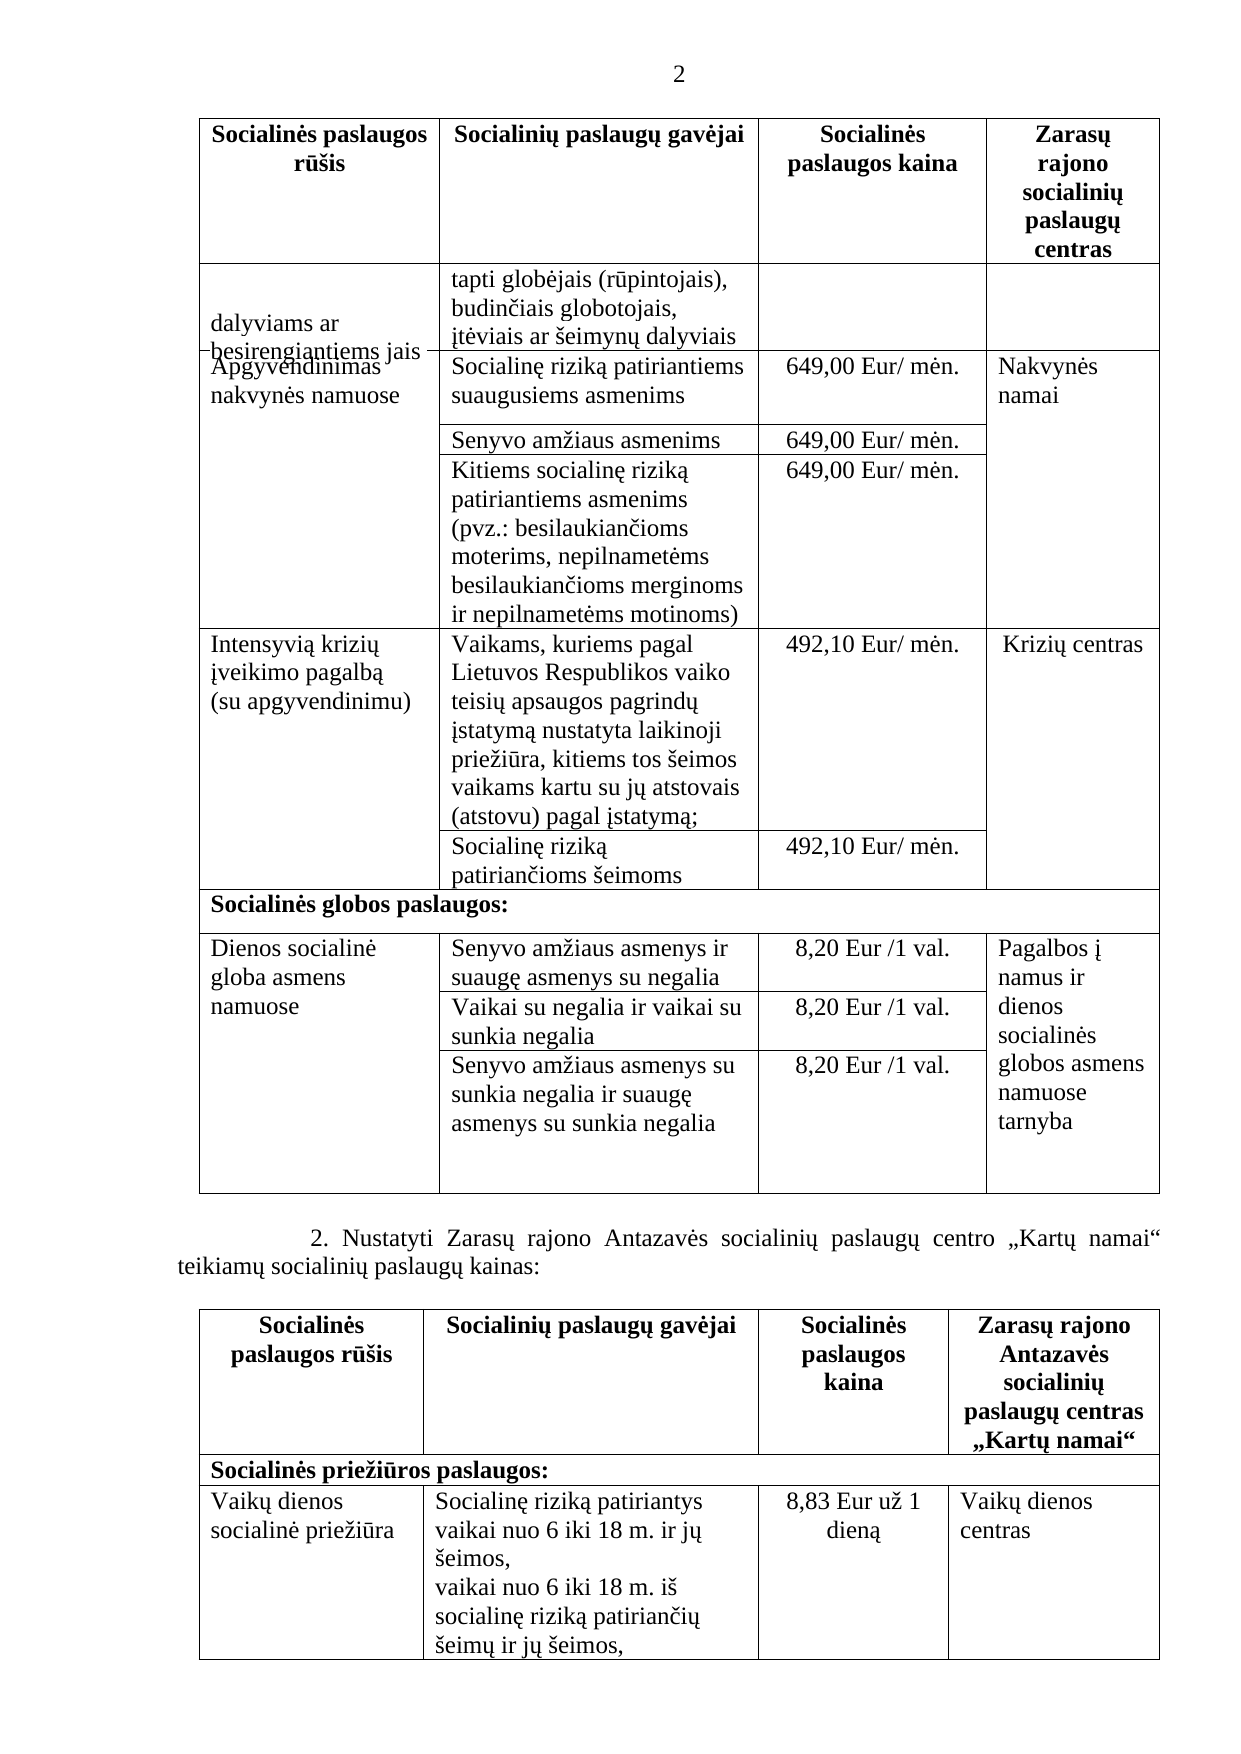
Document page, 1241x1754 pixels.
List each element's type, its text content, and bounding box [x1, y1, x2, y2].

table_header Zarasų rajono Antazavės socialinių paslaugų centras „Kartų namai“ [949, 1310, 1159, 1454]
table_cell Vaikams, kuriems pagal Lietuvos Respublikos vaiko teisių apsaugos pagrindų įstatymą nustatyta laikinoji priežiūra, kitiems tos šeimos vaikams kartu su jų atstovais (atstovu) pagal įstatymą; [440, 629, 758, 830]
table_cell Socialinę riziką patiriantys vaikai nuo 6 iki 18 m. ir jų šeimos, vaikai nuo 6 iki 18 m. iš socialinę riziką patiriančių šeimų ir jų šeimos, [424, 1486, 758, 1658]
table_cell Senyvo amžiaus asmenys su sunkia negalia ir suaugę asmenys su sunkia negalia [440, 1051, 758, 1193]
table_header Zarasų rajono socialinių paslaugų centras [987, 119, 1159, 263]
table_header Socialinės paslaugos kaina [759, 119, 986, 263]
table_cell Dienos socialinė globa asmens namuose [200, 934, 439, 1193]
table_cell 8,20 Eur /1 val. [759, 1051, 986, 1193]
table_cell 8,20 Eur /1 val. [759, 934, 986, 991]
table_cell 8,83 Eur už 1 dieną [759, 1486, 948, 1658]
table_cell Socialinę riziką patiriančioms šeimoms [440, 831, 758, 888]
table_cell Socialinę riziką patiriantiems suaugusiems asmenims [440, 351, 758, 424]
table_header Socialinės paslaugos rūšis [200, 119, 439, 263]
table_cell Senyvo amžiaus asmenys ir suaugę asmenys su negalia [440, 934, 758, 991]
table_cell Kitiems socialinę riziką patiriantiems asmenims (pvz.: besilaukiančioms moterims, nepilnametėms besilaukiančioms merginoms ir nepilnametėms motinoms) [440, 455, 758, 628]
table_cell tapti globėjais (rūpintojais), budinčiais globotojais, įtėviais ar šeimynų dalyviais [440, 264, 758, 350]
table_cell 649,00 Eur/ mėn. [759, 425, 986, 454]
text 2. Nustatyti Zarasų rajono Antazavės socialinių paslaugų centro „Kartų namai“ teikiamų socialinių paslaugų kainas: [177, 1223, 1162, 1280]
table_cell 8,20 Eur /1 val. [759, 992, 986, 1049]
table_header Socialinės paslaugos kaina [759, 1310, 948, 1454]
table_cell [759, 264, 986, 350]
table_cell Vaikų dienos socialinė priežiūra [200, 1486, 423, 1658]
table_cell Vaikų dienos centras [949, 1486, 1159, 1658]
table_cell Nakvynės namai [987, 351, 1159, 628]
table_header Socialinių paslaugų gavėjai [440, 119, 758, 263]
table_cell Socialinės priežiūros paslaugos: [200, 1455, 1159, 1485]
table_header Socialinės paslaugos rūšis [200, 1310, 423, 1454]
table_header Socialinių paslaugų gavėjai [424, 1310, 758, 1454]
table_cell [987, 264, 1159, 350]
table_cell Pagalbą globėjams (rūpintojams), budintiems globotojams, įtėviams ir šeimynų dalyviams ar besirengiantiems jais tapti [200, 264, 439, 350]
table_cell Krizių centras [987, 629, 1159, 888]
table_cell Apgyvendinimas nakvynės namuose [200, 351, 439, 628]
table_cell 492,10 Eur/ mėn. [759, 831, 986, 888]
table_cell Pagalbos į namus ir dienos socialinės globos asmens namuose tarnyba [987, 934, 1159, 1193]
table_cell 492,10 Eur/ mėn. [759, 629, 986, 830]
table_cell Socialinės globos paslaugos: [200, 890, 1159, 932]
table_cell 649,00 Eur/ mėn. [759, 455, 986, 628]
table_cell Intensyvią krizių įveikimo pagalbą (su apgyvendinimu) [200, 629, 439, 888]
table_cell 649,00 Eur/ mėn. [759, 351, 986, 424]
table_cell Senyvo amžiaus asmenims [440, 425, 758, 454]
table_cell Vaikai su negalia ir vaikai su sunkia negalia [440, 992, 758, 1049]
